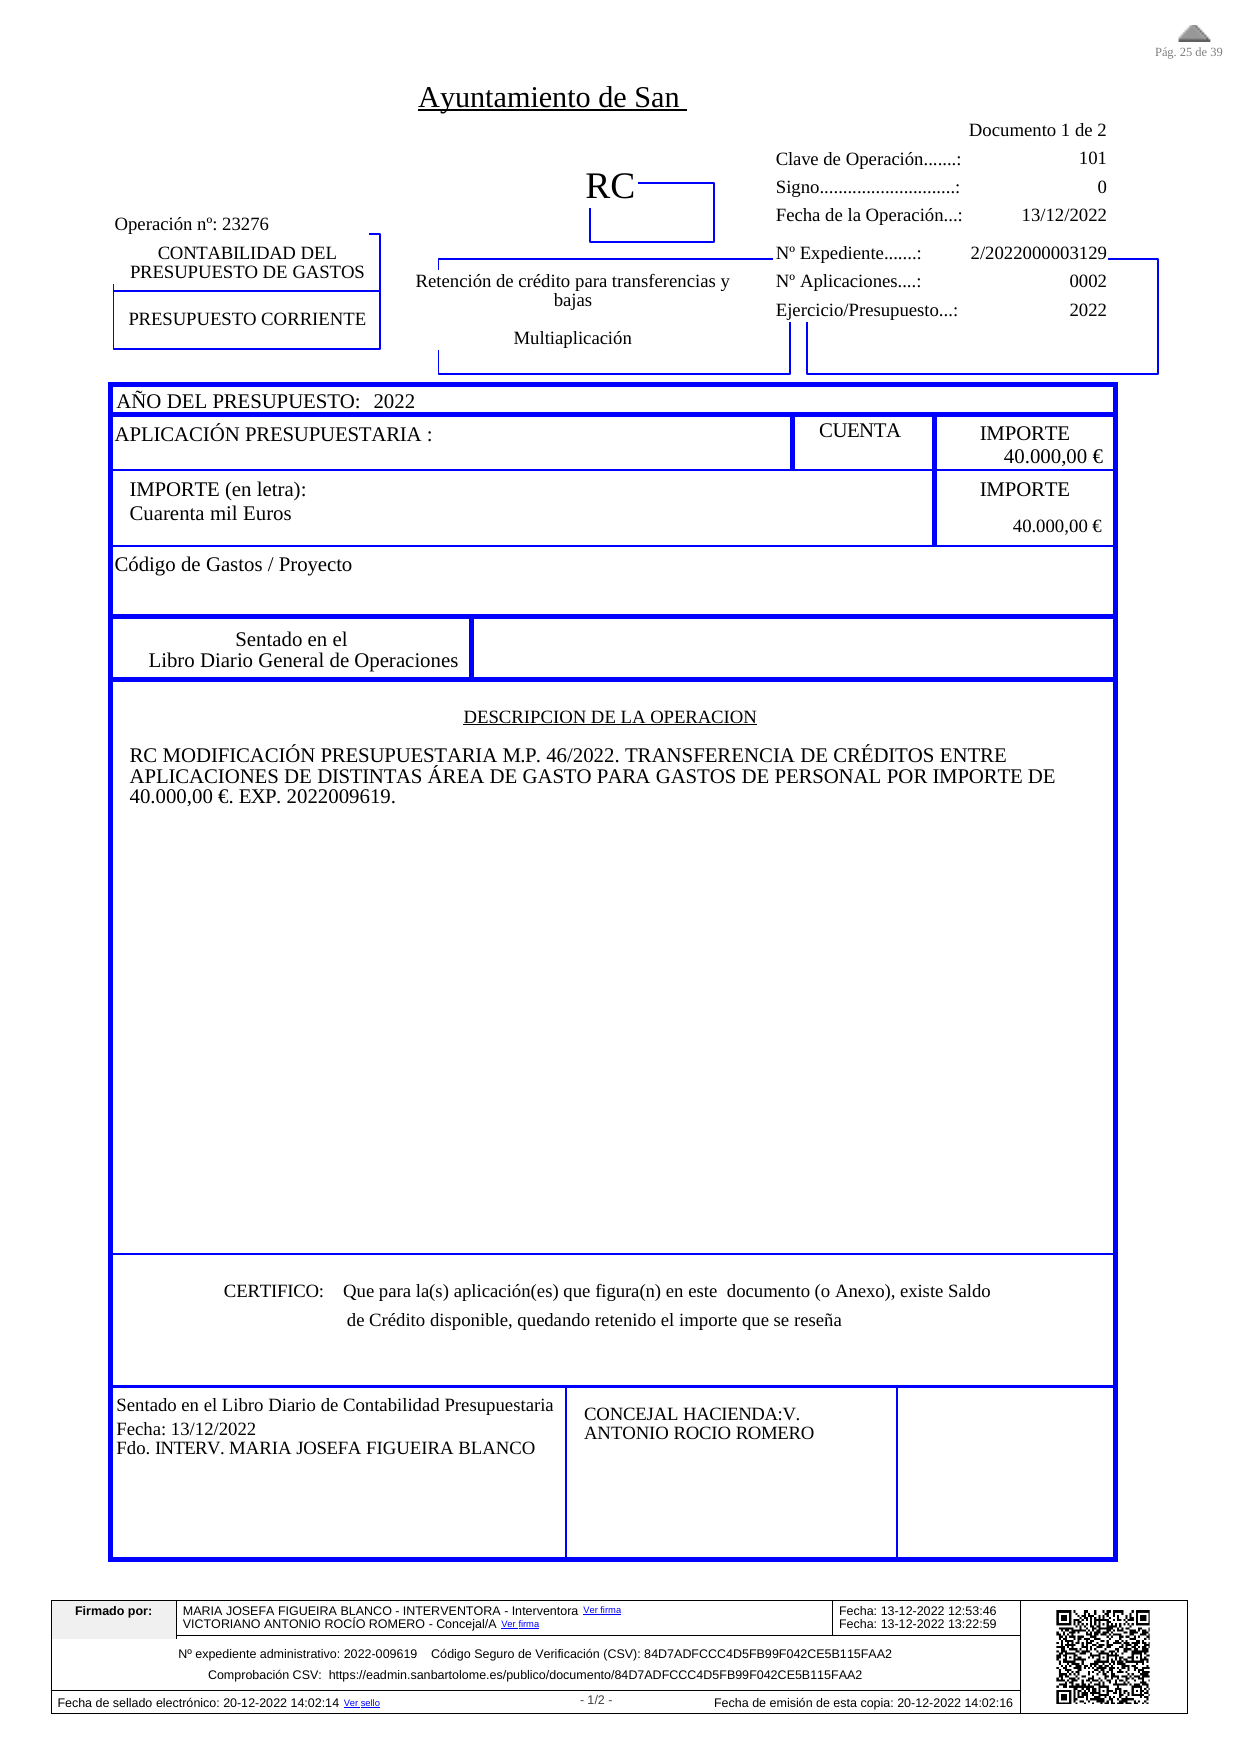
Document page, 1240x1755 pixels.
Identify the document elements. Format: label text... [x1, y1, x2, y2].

table_header Fecha: 13-12-2022 12:53:46 Fecha: 13-12-2022 13:22:59 [833, 1601, 1020, 1635]
table_cell Sentado en el Libro Diario de Contabilidad Presupuestaria Fecha: 13/12/2022 Fdo. INTERV. MARIA JOSEFA FIGUEIRA BLANCO [113, 1388, 565, 1557]
picture [1177, 25, 1211, 42]
table_cell CONCEJAL HACIENDA:V. ANTONIO ROCIO ROMERO [567, 1388, 896, 1557]
table_header Firmado por: [52, 1601, 176, 1635]
table_cell Sentado en el Libro Diario General de Operaciones [113, 619, 469, 677]
table_cell CUENTA [795, 417, 932, 469]
table_cell APLICACIÓN PRESUPUESTARIA : [113, 417, 790, 469]
table_cell Código de Gastos / Proyecto [113, 547, 1113, 614]
picture [1056, 1610, 1150, 1704]
table_cell IMPORTE 40.000,00 € [937, 417, 1113, 469]
table_cell [474, 619, 1113, 677]
table_cell Nº expediente administrativo: 2022-009619 Código Seguro de Verificación (CSV): 84D7ADFCCC4D5FB99F042CE5B115FAA2 Comprobación CSV: https://eadmin.sanbartolome.es/publico/documento/84D7ADFCCC4D5FB99F042CE5B115FAA2 [52, 1636, 1020, 1689]
table_header [1021, 1601, 1187, 1713]
table_cell CERTIFICO: Que para la(s) aplicación(es) que figura(n) en este documento (o Anexo), existe Saldo de Crédito disponible, quedando retenido el importe que se reseña [113, 1255, 1113, 1385]
table_cell IMPORTE (en letra): Cuarenta mil Euros [113, 471, 932, 544]
table_cell Fecha de sellado electrónico: 20-12-2022 14:02:14 Ver sello - 1/2 - Fecha de emisión de esta copia: 20-12-2022 14:02:16 [52, 1691, 1020, 1713]
table_header MARIA JOSEFA FIGUEIRA BLANCO - INTERVENTORA - Interventora Ver firma VICTORIANO ANTONIO ROCÍO ROMERO - Concejal/A Ver firma [177, 1601, 832, 1635]
table_header AÑO DEL PRESUPUESTO: 2022 [113, 387, 1113, 412]
table_cell IMPORTE 40.000,00 € [937, 471, 1113, 544]
table_cell DESCRIPCION DE LA OPERACION RC MODIFICACIÓN PRESUPUESTARIA M.P. 46/2022. TRANSFERENCIA DE CRÉDITOS ENTRE APLICACIONES DE DISTINTAS ÁREA DE GASTO PARA GASTOS DE PERSONAL POR IMPORTE DE 40.000,00 €. EXP. 2022009619. [113, 682, 1113, 1253]
table_cell [898, 1388, 1113, 1557]
